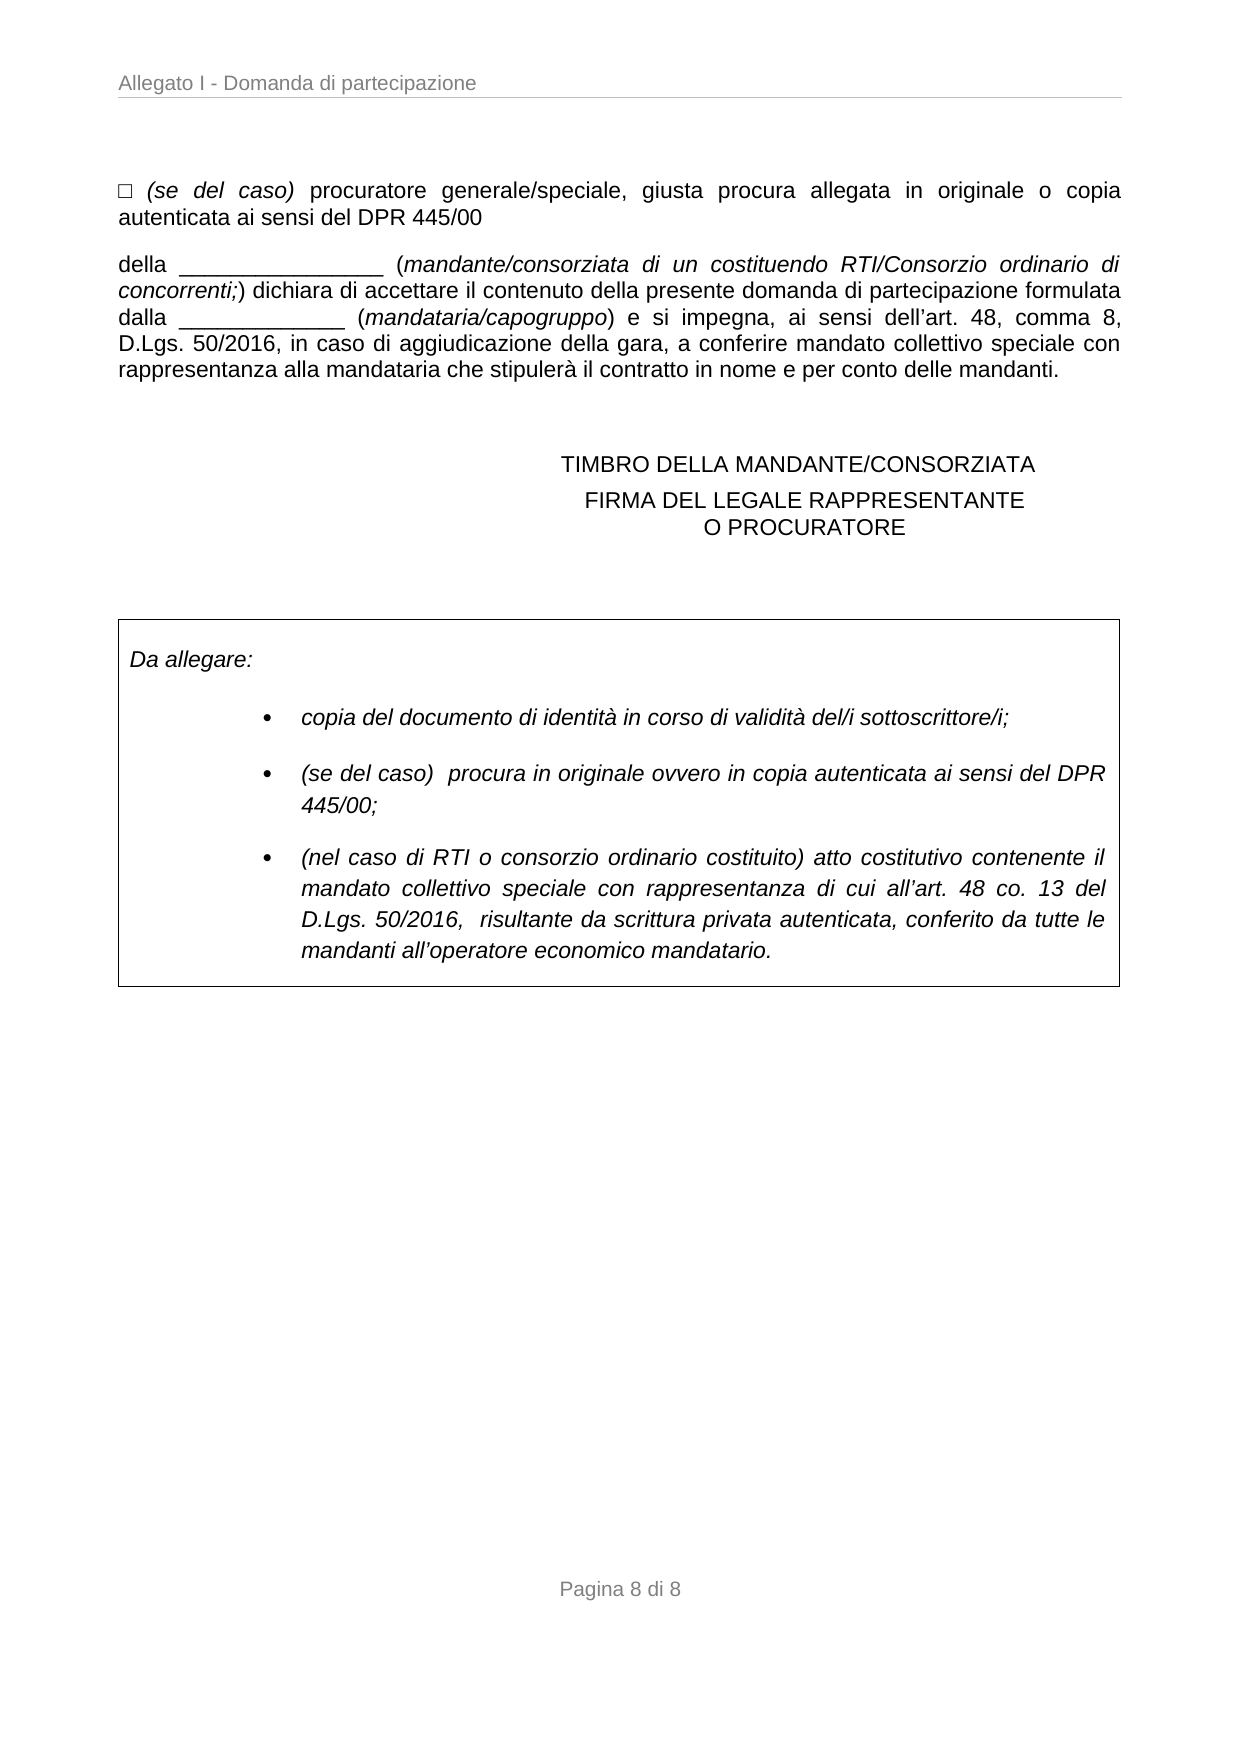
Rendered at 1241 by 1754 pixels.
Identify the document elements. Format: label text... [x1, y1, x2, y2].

text TIMBRO DELLA MANDANTE/CONSORZIATA [487, 451, 1122, 477]
text FIRMA DEL LEGALE RAPPRESENTANTE [487, 487, 1122, 514]
text della ________________ (mandante/consorziata di un costituendo RTI/Consorzio ordinario di concorrenti;) dichiara di accettare il contenuto della presente domanda di partecipazione formulata dalla _____________ (mandataria/capogruppo) e si impegna, ai sensi dell’art. 48, comma 8, D.Lgs. 50/2016, in caso di aggiudicazione della gara, a conferire mandato collettivo speciale con rappresentanza alla mandataria che stipulerà il contratto in nome e per conto delle mandanti. [118, 251, 1122, 382]
table_header Da allegare: copia del documento di identità in corso di validità del/i sottoscrittore/i; (se del caso) procura in originale ovvero in copia autenticata ai sensi del DPR 445/00; (nel caso di RTI o consorzio ordinario costituito) atto costitutivo contenente il mandato collettivo speciale con rappresentanza di cui all’art. 48 co. 13 del D.Lgs. 50/2016, risultante da scrittura privata autenticata, conferito da tutte le mandanti all’operatore economico mandatario. [119, 620, 1119, 986]
text O PROCURATORE [487, 514, 1122, 540]
text □ (se del caso) procuratore generale/speciale, giusta procura allegata in originale o copia autenticata ai sensi del DPR 445/00 [118, 177, 1122, 230]
